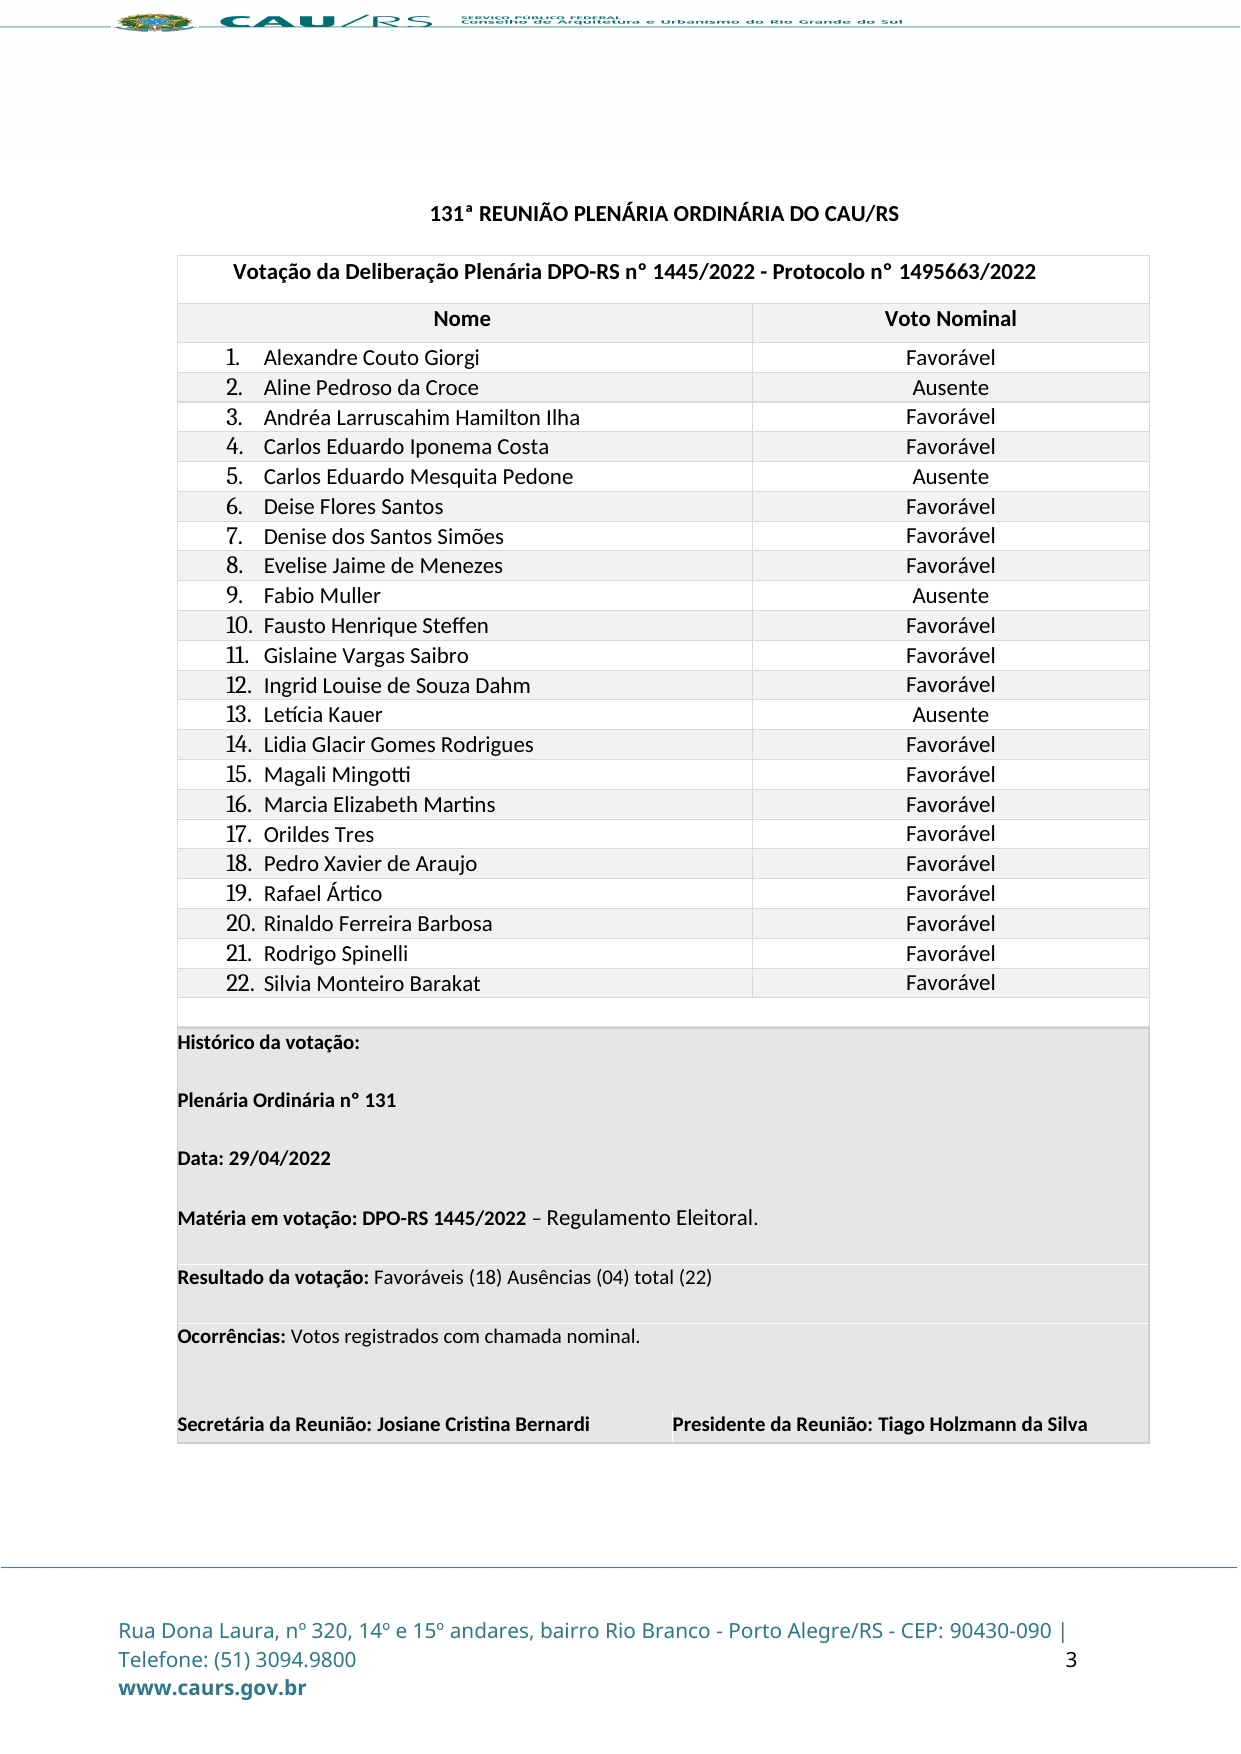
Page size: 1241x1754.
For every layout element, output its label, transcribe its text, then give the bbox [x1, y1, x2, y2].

table_cell Ausente [753, 462, 1149, 491]
table_cell Favorável [753, 820, 1149, 848]
table_header Histórico da votação: [178, 1029, 1148, 1087]
table_cell Orildes Tres [178, 820, 752, 848]
table_cell Favorável [753, 790, 1149, 818]
table_cell Secretária da Reunião: Josiane Cristina Bernardi [178, 1411, 672, 1442]
table_cell Favorável [753, 492, 1149, 521]
table_cell Plenária Ordinária nº 131 [178, 1087, 1148, 1145]
table_cell Nome [178, 304, 752, 342]
table_cell Carlos Eduardo Iponema Costa [178, 432, 752, 461]
table_cell Silvia Monteiro Barakat [178, 969, 752, 997]
table_cell Voto Nominal [753, 304, 1149, 342]
table_cell Favorável [753, 343, 1149, 372]
table_cell Favorável [753, 969, 1149, 997]
table_cell Favorável [753, 939, 1149, 967]
table_cell Letícia Kauer [178, 700, 752, 729]
table_cell Favorável [753, 879, 1149, 908]
table_cell Favorável [753, 730, 1149, 759]
table_header Votação da Deliberação Plenária DPO-RS nº 1445/2022 - Protocolo nº 1495663/2022 [178, 256, 1149, 303]
table_cell Presidente da Reunião: Tiago Holzmann da Silva [673, 1411, 1148, 1442]
table_cell Ocorrências: Votos registrados com chamada nominal. [178, 1324, 1148, 1411]
table_cell Favorável [753, 760, 1149, 789]
table_cell Favorável [753, 522, 1149, 550]
table_cell Andréa Larruscahim Hamilton Ilha [178, 403, 752, 431]
table_cell Denise dos Santos Simões [178, 522, 752, 550]
table_cell Fausto Henrique Steffen [178, 611, 752, 640]
table_cell Favorável [753, 432, 1149, 461]
table_cell Rafael Ártico [178, 879, 752, 908]
table_cell Fabio Muller [178, 581, 752, 610]
table_cell Aline Pedroso da Croce [178, 373, 752, 401]
table_cell Marcia Elizabeth Martins [178, 790, 752, 818]
table_cell Rodrigo Spinelli [178, 939, 752, 967]
text 131ª REUNIÃO PLENÁRIA ORDINÁRIA DO CAU/RS [177, 199, 1152, 227]
table_cell Pedro Xavier de Araujo [178, 849, 752, 878]
table_cell Favorável [753, 551, 1149, 580]
table_cell Lidia Glacir Gomes Rodrigues [178, 730, 752, 759]
table_cell Gislaine Vargas Saibro [178, 641, 752, 669]
table_cell Rinaldo Ferreira Barbosa [178, 909, 752, 938]
table_cell Favorável [753, 671, 1149, 699]
table_cell Evelise Jaime de Menezes [178, 551, 752, 580]
table_cell Magali Mingotti [178, 760, 752, 789]
table_cell Data: 29/04/2022 Matéria em votação: DPO-RS 1445/2022 – Regulamento Eleitoral. [178, 1145, 1148, 1264]
table_cell Ingrid Louise de Souza Dahm [178, 671, 752, 699]
table_cell Favorável [753, 849, 1149, 878]
table_cell Alexandre Couto Giorgi [178, 343, 752, 372]
table_cell Resultado da votação: Favoráveis (18) Ausências (04) total (22) [178, 1265, 1148, 1323]
table_cell Deise Flores Santos [178, 492, 752, 521]
table_cell Carlos Eduardo Mesquita Pedone [178, 462, 752, 491]
table_cell Ausente [753, 581, 1149, 610]
table_cell Favorável [753, 611, 1149, 640]
table_cell Ausente [753, 373, 1149, 401]
table_cell Ausente [753, 700, 1149, 729]
table_cell Favorável [753, 909, 1149, 938]
table_cell Favorável [753, 641, 1149, 669]
table_cell [178, 998, 1149, 1026]
table_cell Favorável [753, 403, 1149, 431]
